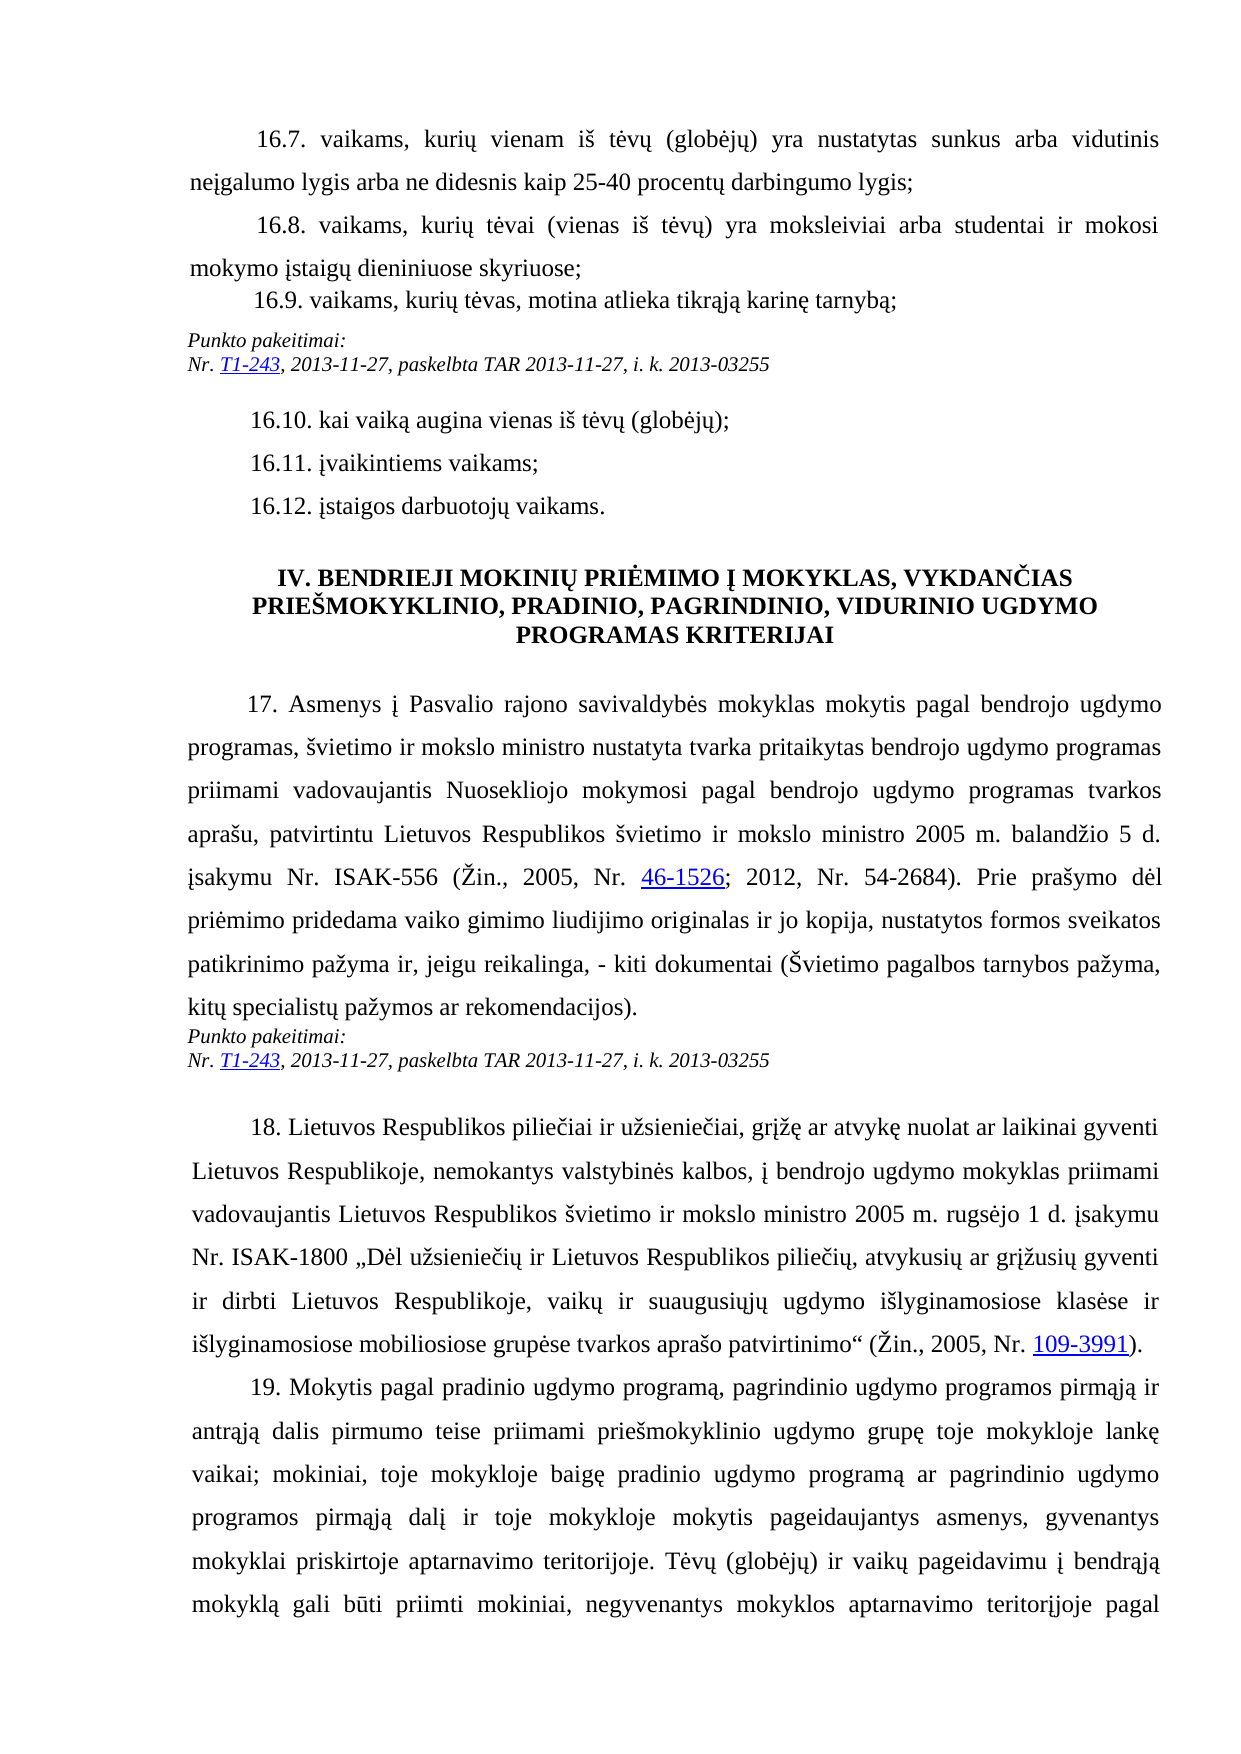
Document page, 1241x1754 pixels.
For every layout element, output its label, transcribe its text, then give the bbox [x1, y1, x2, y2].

text 18. Lietuvos Respublikos piliečiai ir užsieniečiai, grįžę ar atvykę nuolat ar laikinai gyventi Lietuvos Respublikoje, nemokantys valstybinės kalbos, į bendrojo ugdymo mokyklas priimami vadovaujantis Lietuvos Respublikos švietimo ir mokslo ministro 2005 m. rugsėjo 1 d. įsakymu Nr. ISAK-1800 „Dėl užsieniečių ir Lietuvos Respublikos piliečių, atvykusių ar grįžusių gyventi ir dirbti Lietuvos Respublikoje, vaikų ir suaugusiųjų ugdymo išlyginamosiose klasėse ir išlyginamosiose mobiliosiose grupėse tvarkos aprašo patvirtinimo“ (Žin., 2005, Nr. 109-3991). [192, 1101, 1160, 1361]
text 16.10. kai vaiką augina vienas iš tėvų (globėjų); [192, 405, 1162, 434]
text 19. Mokytis pagal pradinio ugdymo programą, pagrindinio ugdymo programos pirmąją ir antrąją dalis pirmumo teise priimami priešmokyklinio ugdymo grupę toje mokykloje lankę vaikai; mokiniai, toje mokykloje baigę pradinio ugdymo programą ar pagrindinio ugdymo programos pirmąją dalį ir toje mokykloje mokytis pageidaujantys asmenys, gyvenantys mokyklai priskirtoje aptarnavimo teritorijoje. Tėvų (globėjų) ir vaikų pageidavimu į bendrąją mokyklą gali būti priimti mokiniai, negyvenantys mokyklos aptarnavimo teritorįjoje pagal [192, 1361, 1160, 1621]
text 16.8. vaikams, kurių tėvai (vienas iš tėvų) yra moksleiviai arba studentai ir mokosi mokymo įstaigų dieniniuose skyriuose; [189, 199, 1160, 285]
text Punkto pakeitimai: [187, 328, 1162, 352]
text IV. BENDRIEJI MOKINIŲ PRIĖMIMO Į MOKYKLAS, VYKDANČIAS PRIEŠMOKYKLINIO, PRADINIO, PAGRINDINIO, VIDURINIO UGDYMO PROGRAMAS KRITERIJAI [187, 563, 1162, 649]
text 17. Asmenys į Pasvalio rajono savivaldybės mokyklas mokytis pagal bendrojo ugdymo programas, švietimo ir mokslo ministro nustatyta tvarka pritaikytas bendrojo ugdymo programas priimami vadovaujantis Nuosekliojo mokymosi pagal bendrojo ugdymo programas tvarkos aprašu, patvirtintu Lietuvos Respublikos švietimo ir mokslo ministro 2005 m. balandžio 5 d. įsakymu Nr. ISAK-556 (Žin., 2005, Nr. 46-1526; 2012, Nr. 54-2684). Prie prašymo dėl priėmimo pridedama vaiko gimimo liudijimo originalas ir jo kopija, nustatytos formos sveikatos patikrinimo pažyma ir, jeigu reikalinga, - kiti dokumentai (Švietimo pagalbos tarnybos pažyma, kitų specialistų pažymos ar rekomendacijos). [187, 678, 1162, 1024]
text 16.9. vaikams, kurių tėvas, motina atlieka tikrąją karinę tarnybą; [187, 285, 1162, 314]
text 16.11. įvaikintiems vaikams; [192, 448, 1162, 477]
text 16.7. vaikams, kurių vienam iš tėvų (globėjų) yra nustatytas sunkus arba vidutinis neįgalumo lygis arba ne didesnis kaip 25-40 procentų darbingumo lygis; [189, 112, 1160, 199]
text Punkto pakeitimai: [187, 1024, 1162, 1048]
text Nr. T1-243, 2013-11-27, paskelbta TAR 2013-11-27, i. k. 2013-03255 [187, 1048, 1162, 1072]
text 16.12. įstaigos darbuotojų vaikams. [192, 491, 1162, 520]
text Nr. T1-243, 2013-11-27, paskelbta TAR 2013-11-27, i. k. 2013-03255 [187, 352, 1162, 376]
